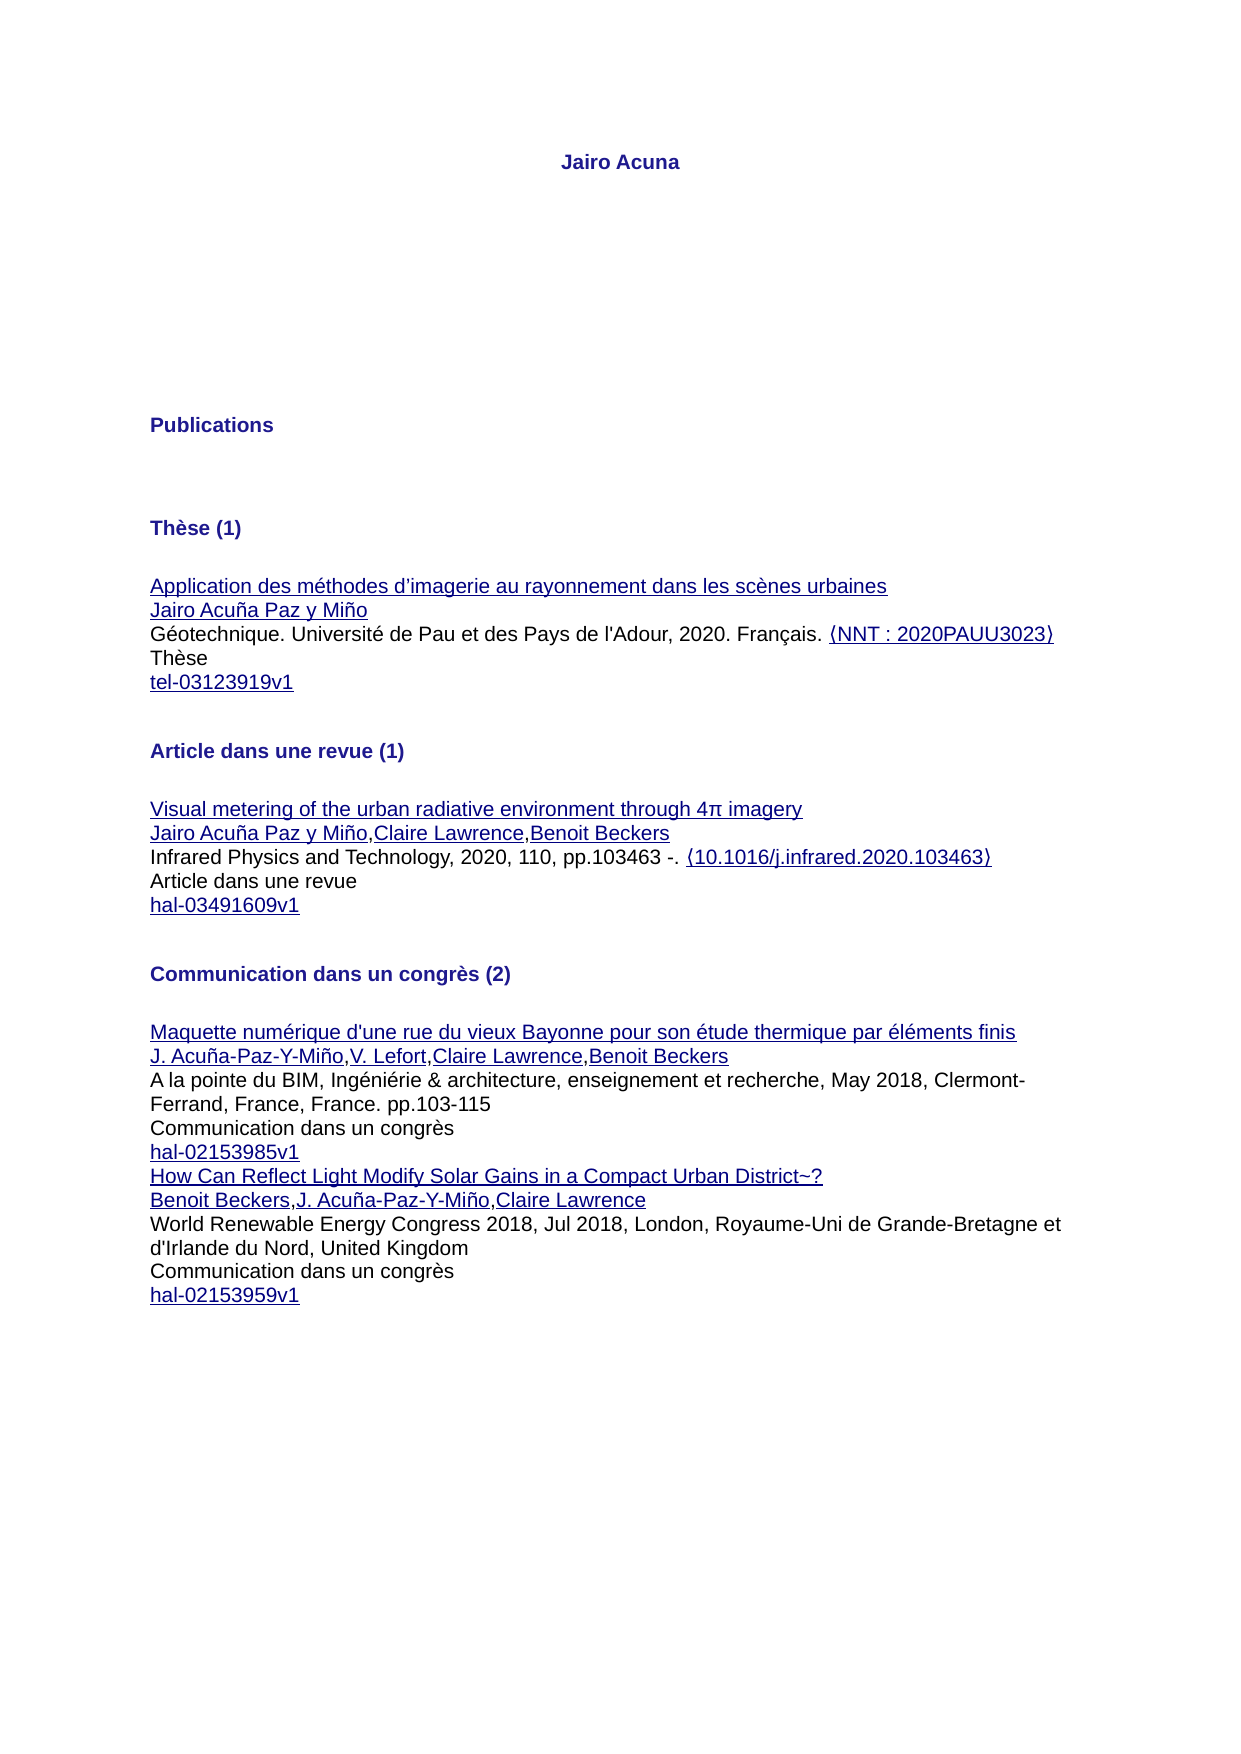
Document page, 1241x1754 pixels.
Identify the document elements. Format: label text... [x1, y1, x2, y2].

table_cell How Can Reflect Light Modify Solar Gains in a Compact Urban District~? Benoit Beckers,J. Acuña-Paz-Y-Miño,Claire Lawrence World Renewable Energy Congress 2018, Jul 2018, London, Royaume-Uni de Grande-Bretagne et d'Irlande du Nord, United Kingdom Communication dans un congrès hal-02153959v1 [150, 1164, 1090, 1307]
table_header Maquette numérique d'une rue du vieux Bayonne pour son étude thermique par éléments finis J. Acuña-Paz-Y-Miño,V. Lefort,Claire Lawrence,Benoit Beckers A la pointe du BIM, Ingéniérie & architecture, enseignement et recherche, May 2018, Clermont-Ferrand, France, France. pp.103-115 Communication dans un congrès hal-02153985v1 [150, 1020, 1090, 1163]
subtitle Communication dans un congrès (2) [150, 961, 1090, 985]
table_header Visual metering of the urban radiative environment through 4π imagery Jairo Acuña Paz y Miño,Claire Lawrence,Benoit Beckers Infrared Physics and Technology, 2020, 110, pp.103463 -. ⟨10.1016/j.infrared.2020.103463⟩ Article dans une revue hal-03491609v1 [150, 797, 1090, 917]
subtitle Thèse (1) [150, 516, 1090, 539]
table_header Application des méthodes d’imagerie au rayonnement dans les scènes urbaines Jairo Acuña Paz y Miño Géotechnique. Université de Pau et des Pays de l'Adour, 2020. Français. ⟨NNT : 2020PAUU3023⟩ Thèse tel-03123919v1 [150, 574, 1090, 694]
subtitle Jairo Acuna [150, 150, 1090, 174]
subtitle Article dans une revue (1) [150, 738, 1090, 762]
subtitle Publications [150, 412, 1090, 436]
